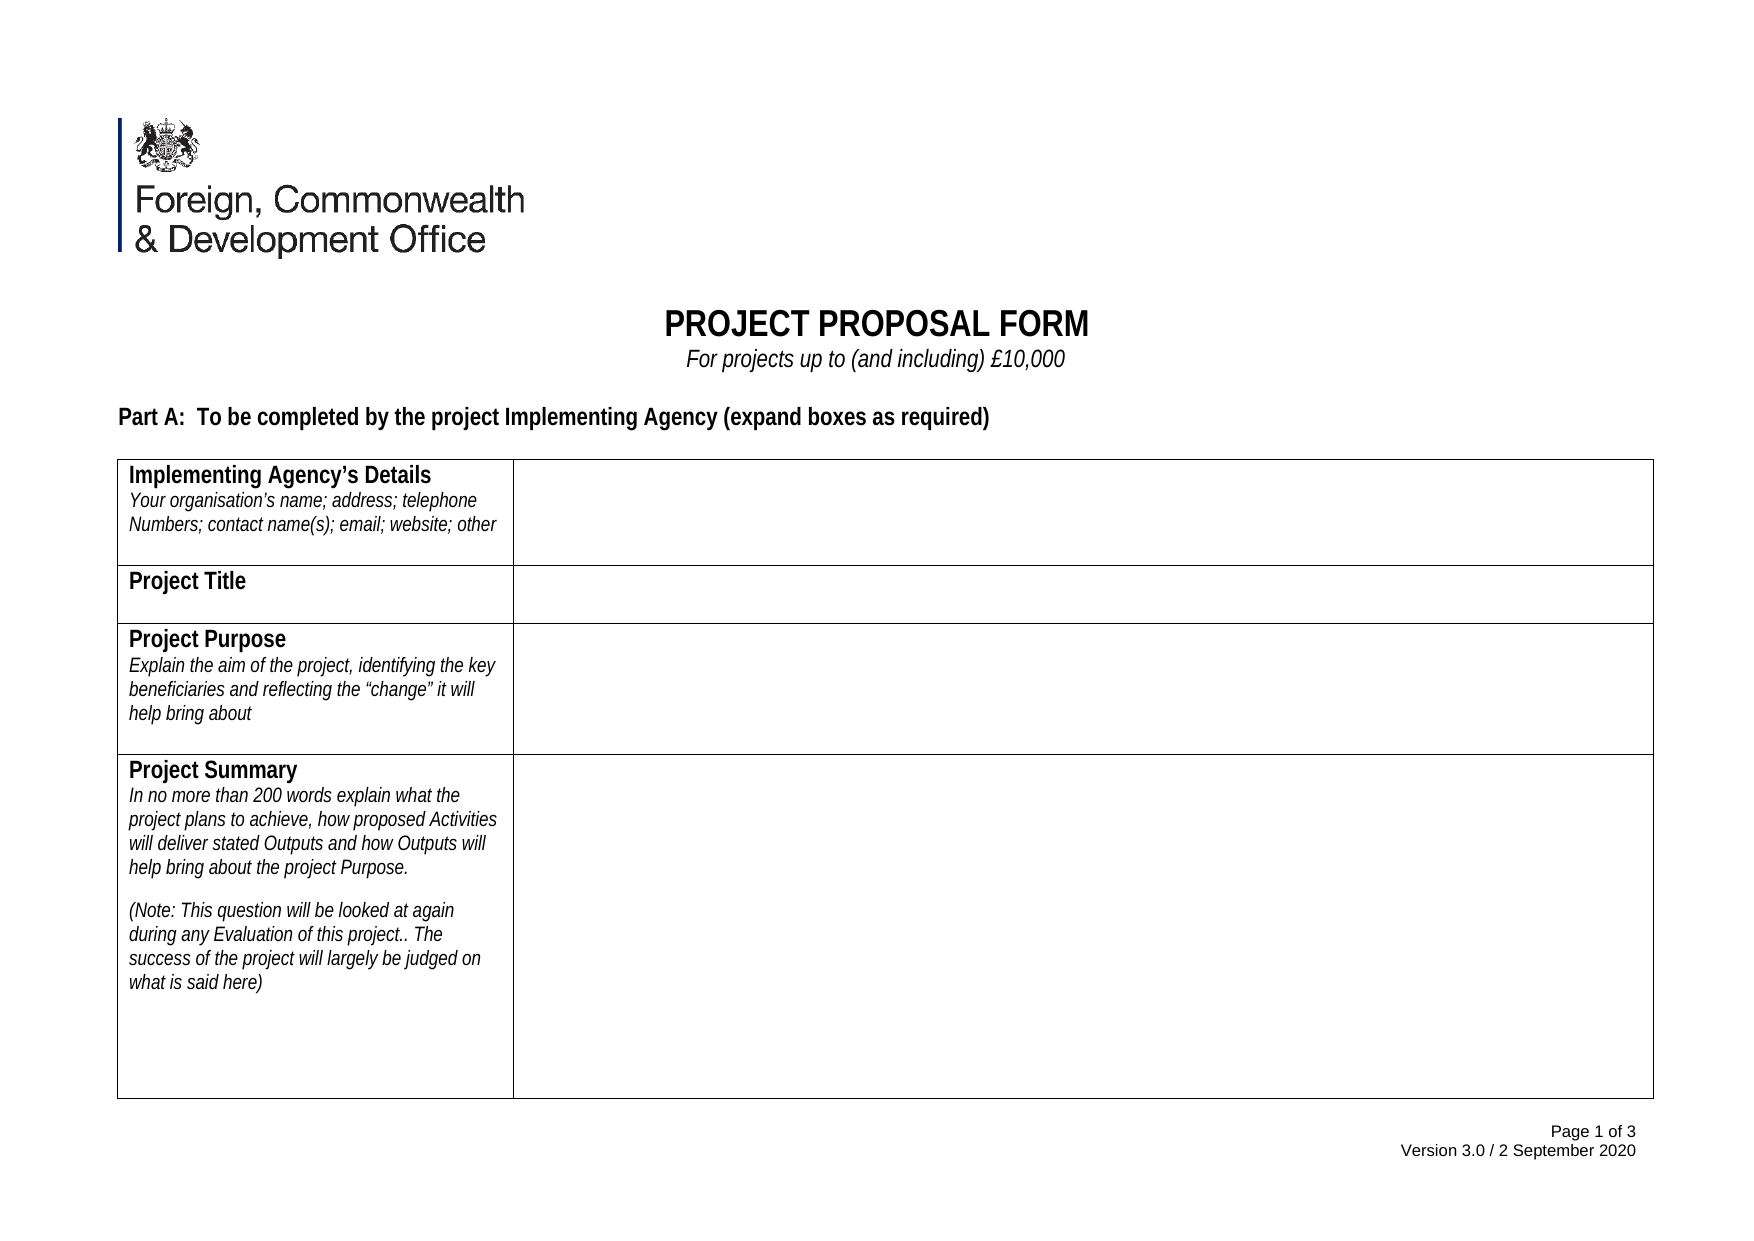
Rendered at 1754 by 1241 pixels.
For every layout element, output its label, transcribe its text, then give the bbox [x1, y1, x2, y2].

table_cell Project Purpose Explain the aim of the project, identifying the key beneficiaries and reflecting the “change” it will help bring about [118, 624, 513, 753]
text For projects up to (and including) £10,000 [118, 344, 1636, 373]
text Part A: To be completed by the project Implementing Agency (expand boxes as required) [118, 401, 1636, 430]
table_cell Project Summary In no more than 200 words explain what the project plans to achieve, how proposed Activities will deliver stated Outputs and how Outputs will help bring about the project Purpose. (Note: This question will be looked at again during any Evaluation of this project.. The success of the project will largely be judged on what is said here) [118, 755, 513, 1098]
table_cell [514, 624, 1653, 753]
table_header [514, 460, 1653, 565]
table_cell Project Title [118, 566, 513, 623]
table_cell [514, 566, 1653, 623]
table_header Implementing Agency’s Details Your organisation’s name; address; telephone Numbers; contact name(s); email; website; other [118, 460, 513, 565]
text PROJECT PROPOSAL FORM [118, 301, 1636, 344]
table_cell [514, 755, 1653, 1098]
